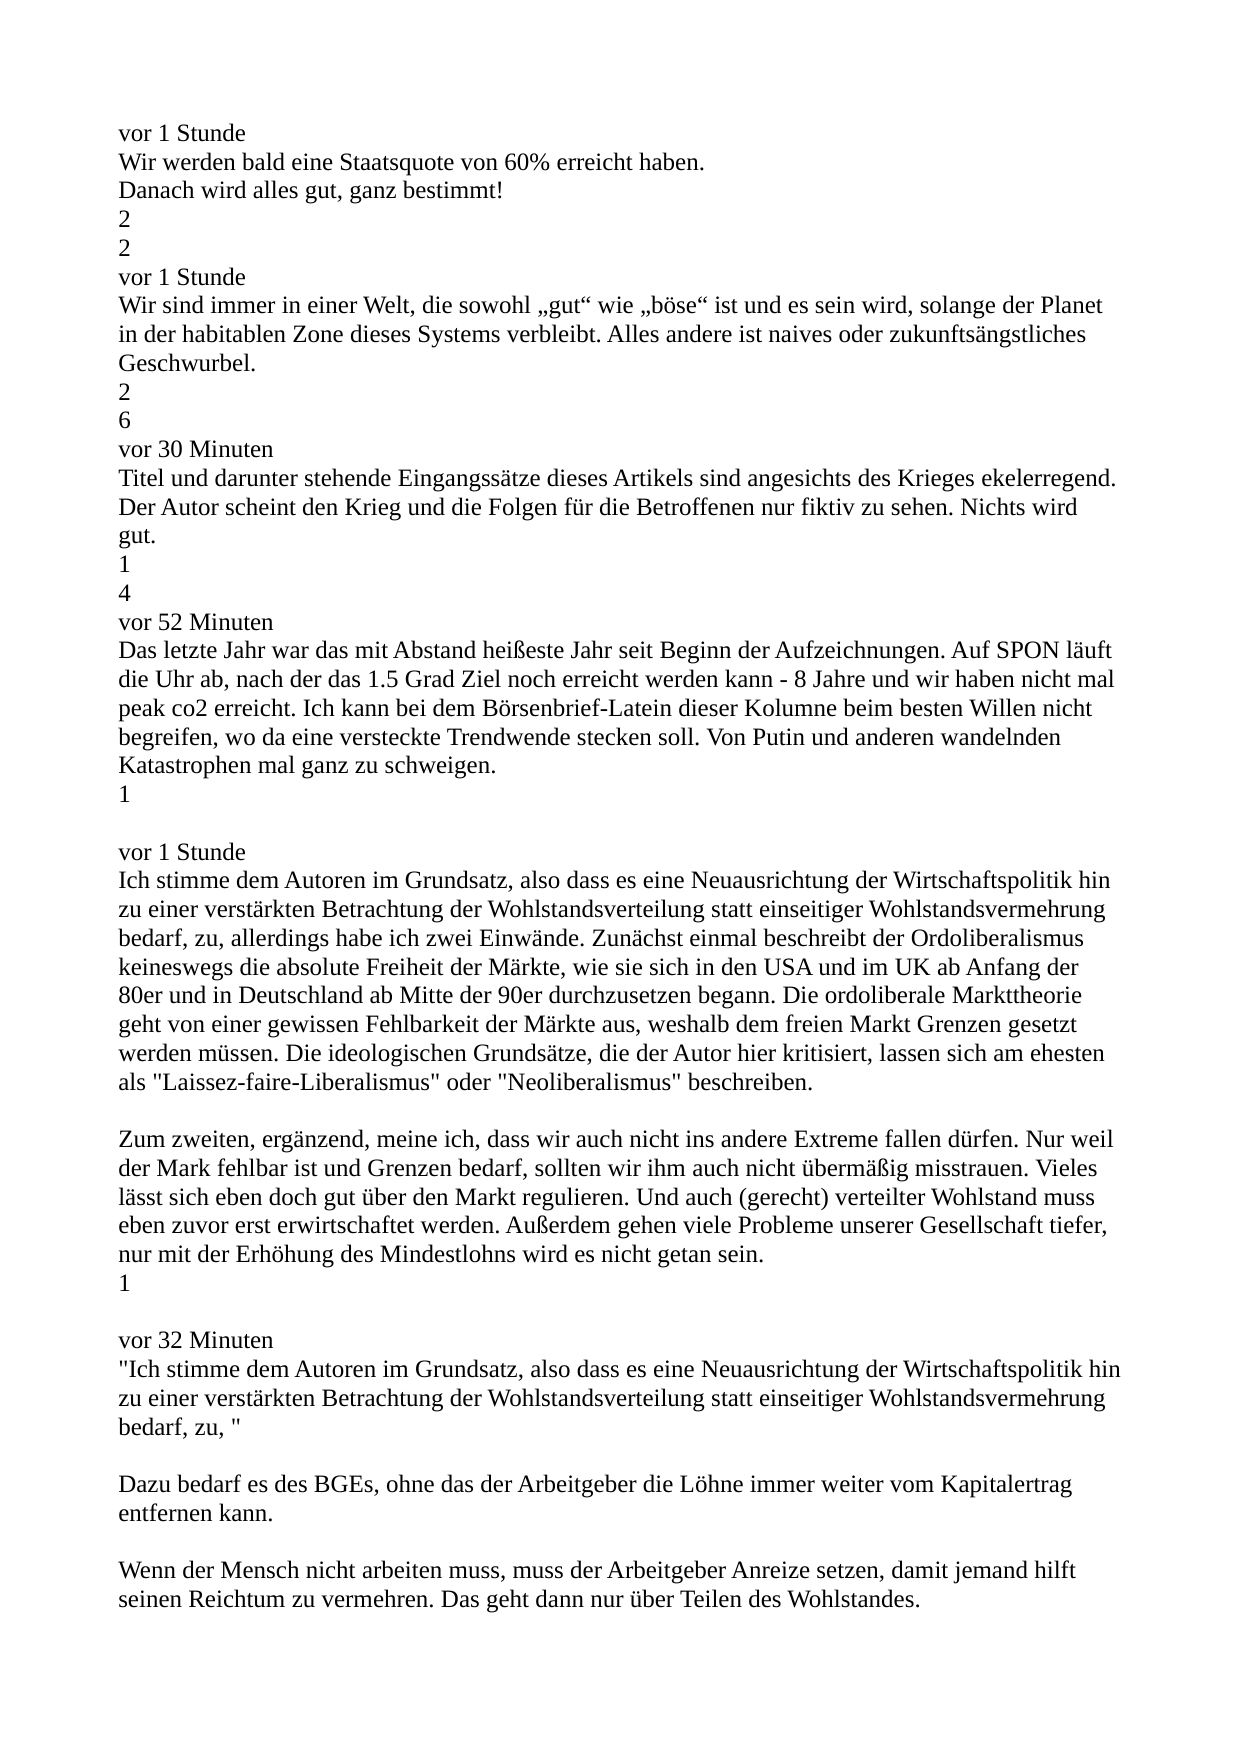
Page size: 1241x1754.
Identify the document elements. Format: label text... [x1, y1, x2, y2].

text "Ich stimme dem Autoren im Grundsatz, also dass es eine Neuausrichtung der Wirtschaftspolitik hin zu einer verstärkten Betrachtung der Wohlstandsverteilung statt einseitiger Wohlstandsvermehrung bedarf, zu, " [118, 1354, 1122, 1441]
text 6 [118, 406, 1122, 434]
text vor 32 Minuten [118, 1326, 1122, 1354]
text Danach wird alles gut, ganz bestimmt! [118, 176, 1122, 204]
text vor 1 Stunde [118, 118, 1122, 147]
text vor 1 Stunde [118, 837, 1122, 866]
text vor 1 Stunde [118, 262, 1122, 291]
text 4 [118, 578, 1122, 607]
text vor 30 Minuten [118, 434, 1122, 463]
text 2 [118, 377, 1122, 406]
text Titel und darunter stehende Eingangssätze dieses Artikels sind angesichts des Krieges ekelerregend. Der Autor scheint den Krieg und die Folgen für die Betroffenen nur fiktiv zu sehen. Nichts wird gut. [118, 463, 1122, 549]
text 2 [118, 204, 1122, 233]
text Dazu bedarf es des BGEs, ohne das der Arbeitgeber die Löhne immer weiter vom Kapitalertrag entfernen kann. [118, 1469, 1122, 1527]
text Ich stimme dem Autoren im Grundsatz, also dass es eine Neuausrichtung der Wirtschaftspolitik hin zu einer verstärkten Betrachtung der Wohlstandsverteilung statt einseitiger Wohlstandsvermehrung bedarf, zu, allerdings habe ich zwei Einwände. Zunächst einmal beschreibt der Ordoliberalismus keineswegs die absolute Freiheit der Märkte, wie sie sich in den USA und im UK ab Anfang der 80er und in Deutschland ab Mitte der 90er durchzusetzen begann. Die ordoliberale Markttheorie geht von einer gewissen Fehlbarkeit der Märkte aus, weshalb dem freien Markt Grenzen gesetzt werden müssen. Die ideologischen Grundsätze, die der Autor hier kritisiert, lassen sich am ehesten als "Laissez-faire-Liberalismus" oder "Neoliberalismus" beschreiben. [118, 866, 1122, 1096]
text 2 [118, 233, 1122, 262]
text 1 [118, 1268, 1122, 1297]
text Wir sind immer in einer Welt, die sowohl „gut“ wie „böse“ ist und es sein wird, solange der Planet in der habitablen Zone dieses Systems verbleibt. Alles andere ist naives oder zukunftsängstliches Geschwurbel. [118, 291, 1122, 377]
text Wir werden bald eine Staatsquote von 60% erreicht haben. [118, 147, 1122, 176]
text Das letzte Jahr war das mit Abstand heißeste Jahr seit Beginn der Aufzeichnungen. Auf SPON läuft die Uhr ab, nach der das 1.5 Grad Ziel noch erreicht werden kann - 8 Jahre und wir haben nicht mal peak co2 erreicht. Ich kann bei dem Börsenbrief-Latein dieser Kolumne beim besten Willen nicht begreifen, wo da eine versteckte Trendwende stecken soll. Von Putin und anderen wandelnden Katastrophen mal ganz zu schweigen. [118, 636, 1122, 779]
text 1 [118, 779, 1122, 808]
text Zum zweiten, ergänzend, meine ich, dass wir auch nicht ins andere Extreme fallen dürfen. Nur weil der Mark fehlbar ist und Grenzen bedarf, sollten wir ihm auch nicht übermäßig misstrauen. Vieles lässt sich eben doch gut über den Markt regulieren. Und auch (gerecht) verteilter Wohlstand muss eben zuvor erst erwirtschaftet werden. Außerdem gehen viele Probleme unserer Gesellschaft tiefer, nur mit der Erhöhung des Mindestlohns wird es nicht getan sein. [118, 1124, 1122, 1268]
text vor 52 Minuten [118, 607, 1122, 636]
text 1 [118, 549, 1122, 578]
text Wenn der Mensch nicht arbeiten muss, muss der Arbeitgeber Anreize setzen, damit jemand hilft seinen Reichtum zu vermehren. Das geht dann nur über Teilen des Wohlstandes. [118, 1556, 1122, 1613]
